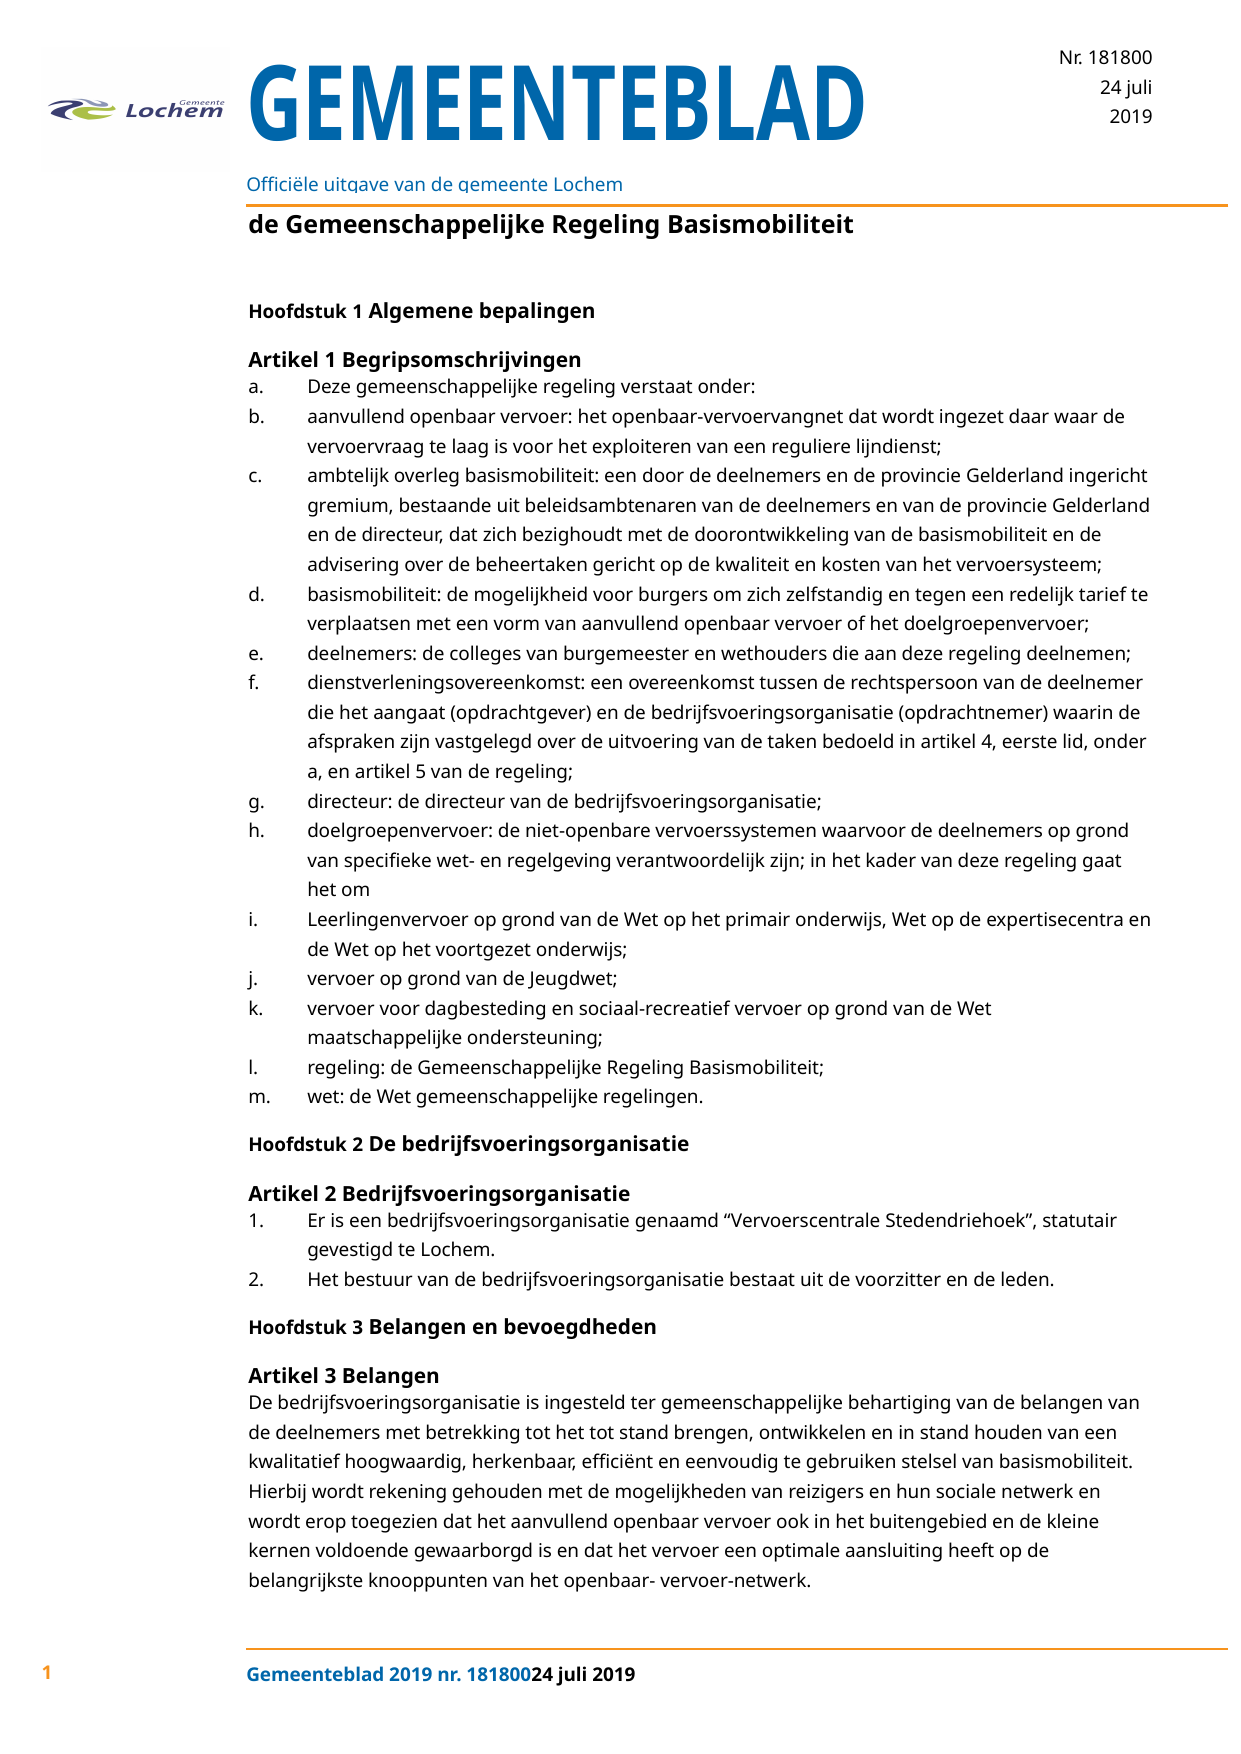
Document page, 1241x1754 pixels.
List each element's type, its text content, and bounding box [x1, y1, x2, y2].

list doelgroepenvervoer: de niet-openbare vervoerssystemen waarvoor de deelnemers op grond van specifieke wet- en regelgeving verantwoordelijk zijn; in het kader van deze regeling gaat het om [248, 817, 1152, 902]
list basismobiliteit: de mogelijkheid voor burgers om zich zelfstandig en tegen een redelijk tarief te verplaatsen met een vorm van aanvullend openbaar vervoer of het doelgroepenvervoer; [248, 581, 1152, 636]
text Artikel 2 Bedrijfsvoeringsorganisatie [248, 1179, 1152, 1207]
text Hoofdstuk 3 Belangen en bevoegdheden [248, 1312, 1152, 1340]
list vervoer op grond van de Jeugdwet; [248, 965, 1152, 991]
list deelnemers: de colleges van burgemeester en wethouders die aan deze regeling deelnemen; [248, 640, 1152, 666]
text De bedrijfsvoeringsorganisatie is ingesteld ter gemeenschappelijke behartiging van de belangen van de deelnemers met betrekking tot het tot stand brengen, ontwikkelen en in stand houden van een kwalitatief hoogwaardig, herkenbaar, efficiënt en eenvoudig te gebruiken stelsel van basismobiliteit. Hierbij wordt rekening gehouden met de mogelijkheden van reizigers en hun sociale netwerk en wordt erop toegezien dat het aanvullend openbaar vervoer ook in het buitengebied en de kleine kernen voldoende gewaarborgd is en dat het vervoer een optimale aansluiting heeft op de belangrijkste knooppunten van het openbaar- vervoer-netwerk. [248, 1389, 1152, 1593]
list Het bestuur van de bedrijfsvoeringsorganisatie bestaat uit de voorzitter en de leden. [248, 1266, 1152, 1292]
list wet: de Wet gemeenschappelijke regelingen. [248, 1084, 1152, 1109]
list dienstverleningsovereenkomst: een overeenkomst tussen de rechtspersoon van de deelnemer die het aangaat (opdrachtgever) en de bedrijfsvoeringsorganisatie (opdrachtnemer) waarin de afspraken zijn vastgelegd over de uitvoering van de taken bedoeld in artikel 4, eerste lid, onder a, en artikel 5 van de regeling; [248, 669, 1152, 784]
text Hoofdstuk 1 Algemene bepalingen [248, 296, 1152, 324]
text Hoofdstuk 2 De bedrijfsvoeringsorganisatie [248, 1129, 1152, 1158]
list regeling: de Gemeenschappelijke Regeling Basismobiliteit; [248, 1054, 1152, 1080]
list directeur: de directeur van de bedrijfsvoeringsorganisatie; [248, 788, 1152, 814]
picture [41, 47, 231, 172]
list aanvullend openbaar vervoer: het openbaar-vervoervangnet dat wordt ingezet daar waar de vervoervraag te laag is voor het exploiteren van een reguliere lijndienst; [248, 403, 1152, 459]
list Leerlingenvervoer op grond van de Wet op het primair onderwijs, Wet op de expertisecentra en de Wet op het voortgezet onderwijs; [248, 906, 1152, 962]
list vervoer voor dagbesteding en sociaal-recreatief vervoer op grond van de Wet maatschappelijke ondersteuning; [248, 995, 1152, 1050]
list ambtelijk overleg basismobiliteit: een door de deelnemers en de provincie Gelderland ingericht gremium, bestaande uit beleidsambtenaren van de deelnemers en van de provincie Gelderland en de directeur, dat zich bezighoudt met de doorontwikkeling van de basismobiliteit en de advisering over de beheertaken gericht op de kwaliteit en kosten van het vervoersysteem; [248, 462, 1152, 577]
list Deze gemeenschappelijke regeling verstaat onder: [248, 374, 1152, 399]
text Artikel 3 Belangen [248, 1361, 1152, 1389]
list Er is een bedrijfsvoeringsorganisatie genaamd “Vervoerscentrale Stedendriehoek”, statutair gevestigd te Lochem. [248, 1207, 1152, 1262]
text de Gemeenschappelijke Regeling Basismobiliteit [248, 207, 1152, 241]
text Artikel 1 Begripsomschrijvingen [248, 345, 1152, 374]
